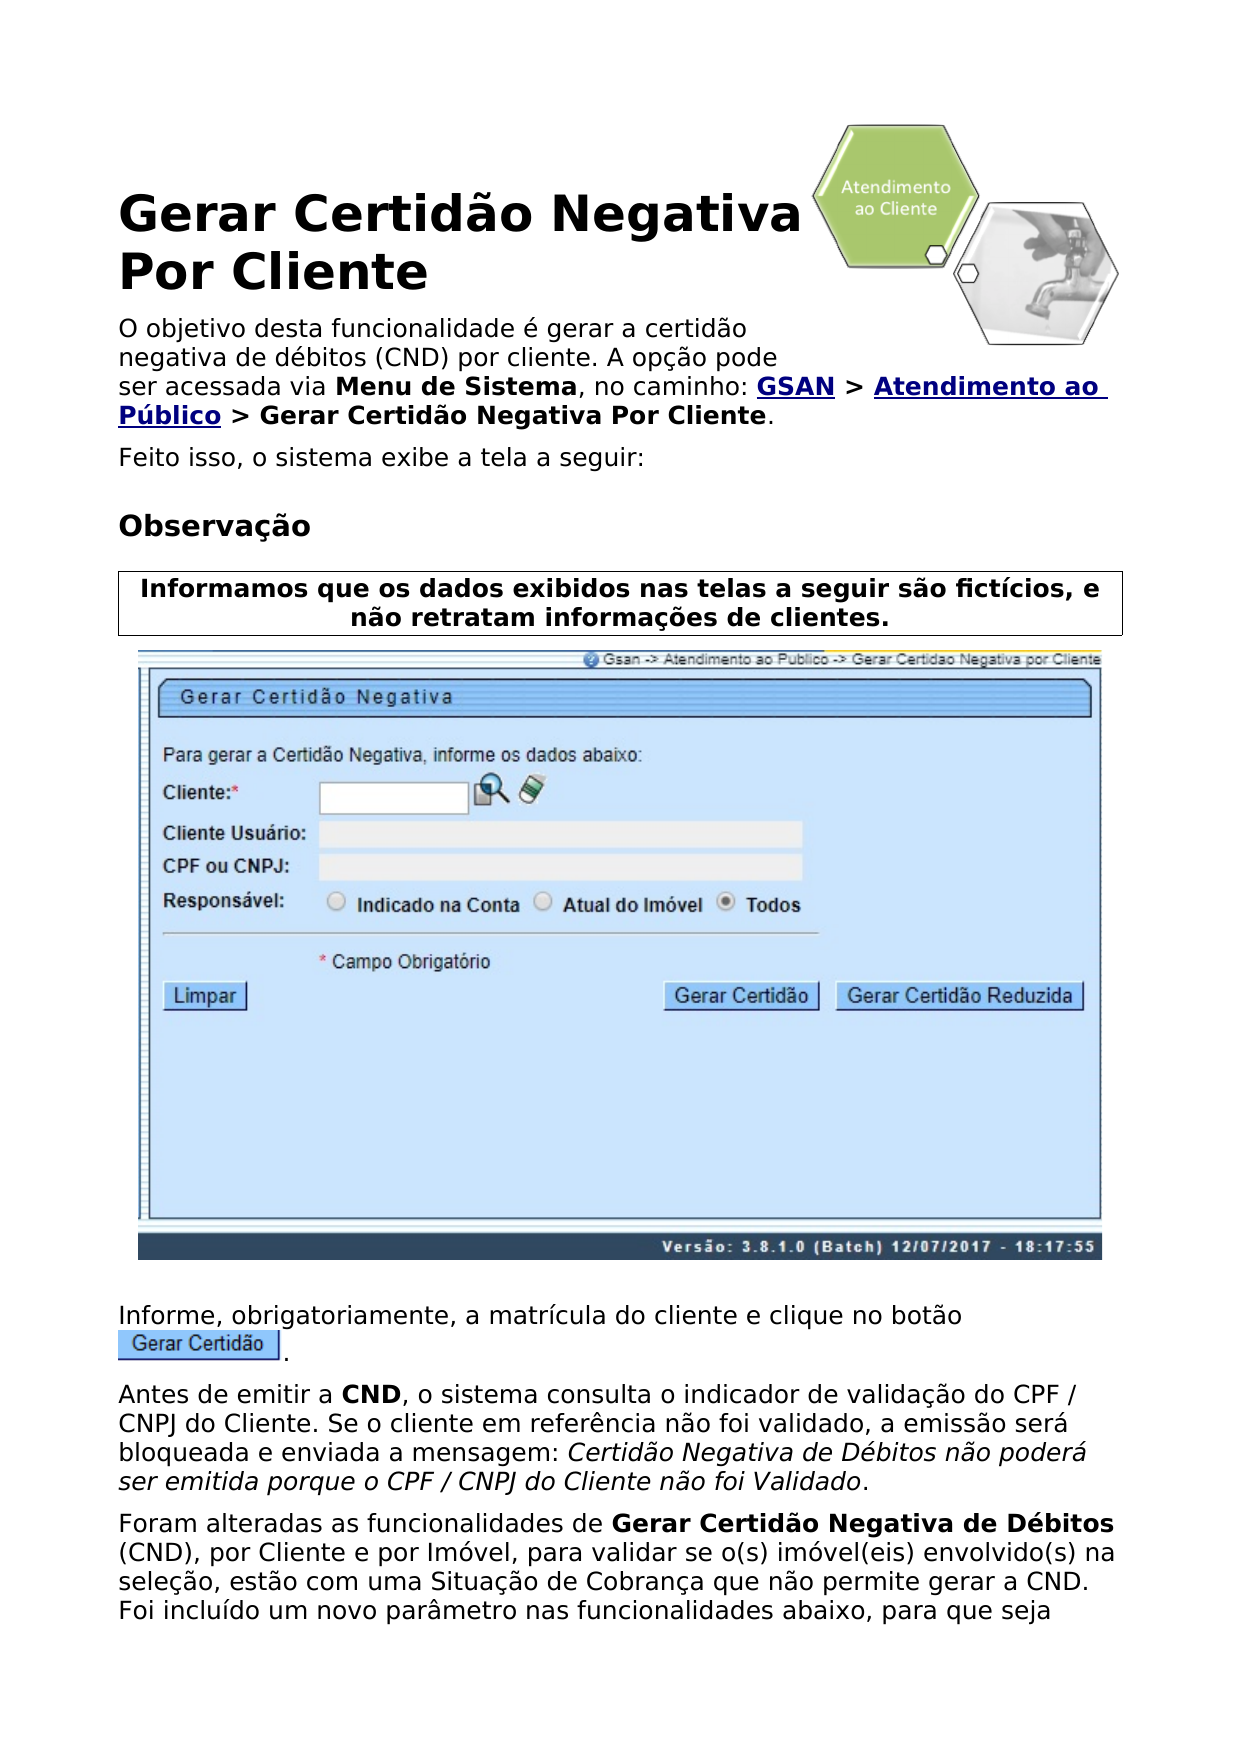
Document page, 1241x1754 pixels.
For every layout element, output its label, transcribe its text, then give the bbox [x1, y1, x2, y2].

subtitle Observação [118, 509, 1122, 543]
text Feito isso, o sistema exibe a tela a seguir: [118, 443, 1122, 472]
text O objetivo desta funcionalidade é gerar a certidão negativa de débitos (CND) por cliente. A opção pode ser acessada via Menu de Sistema, no caminho: GSAN > Atendimento ao Público > Gerar Certidão Negativa Por Cliente. [118, 314, 1122, 430]
picture [118, 1330, 283, 1362]
picture [138, 650, 1103, 1260]
text Antes de emitir a CND, o sistema consulta o indicador de validação do CPF / CNPJ do Cliente. Se o cliente em referência não foi validado, a emissão será bloqueada e enviada a mensagem: Certidão Negativa de Débitos não poderá ser emitida porque o CPF / CNPJ do Cliente não foi Validado. [118, 1380, 1122, 1497]
picture [809, 118, 1123, 351]
subtitle Gerar Certidão Negativa Por Cliente [118, 185, 809, 301]
table_header Informamos que os dados exibidos nas telas a seguir são fictícios, e não retratam informações de clientes. [119, 572, 1122, 635]
text Foram alteradas as funcionalidades de Gerar Certidão Negativa de Débitos (CND), por Cliente e por Imóvel, para validar se o(s) imóvel(eis) envolvido(s) na seleção, estão com uma Situação de Cobrança que não permite gerar a CND. Foi incluído um novo parâmetro nas funcionalidades abaixo, para que seja [118, 1509, 1122, 1626]
text Informe, obrigatoriamente, a matrícula do cliente e clique no botão . [118, 1301, 1122, 1367]
